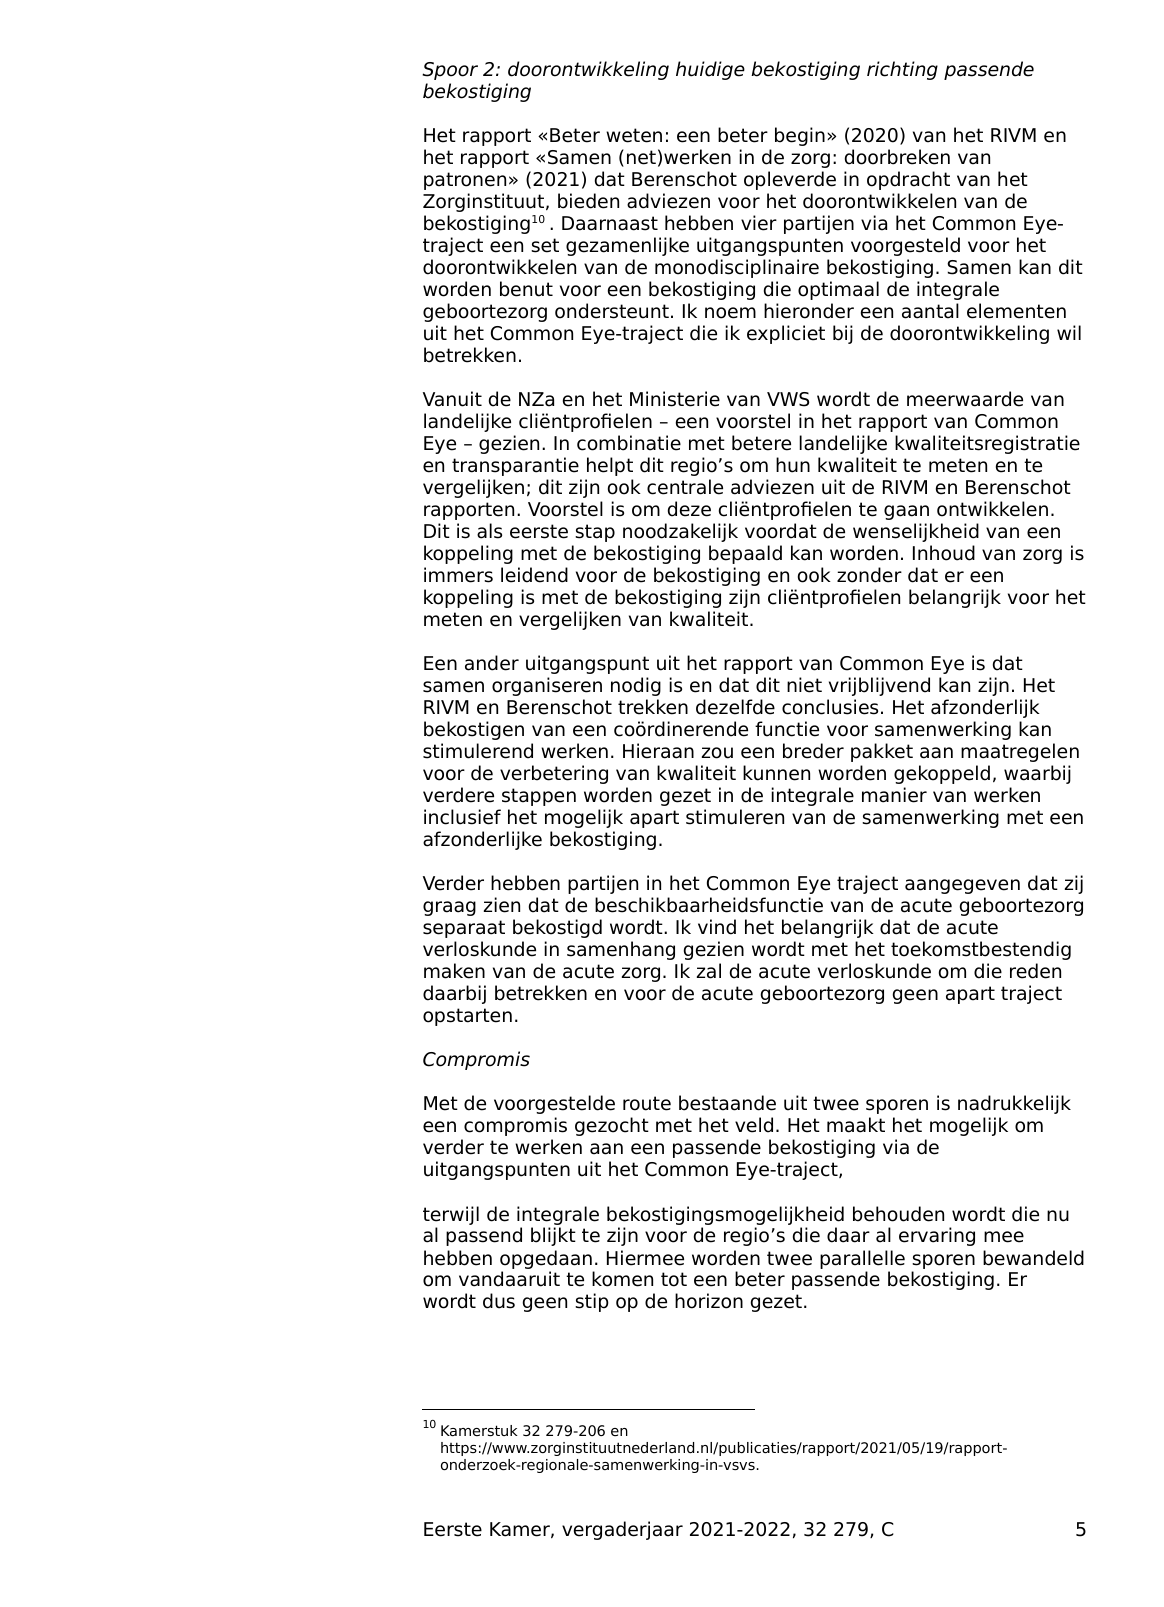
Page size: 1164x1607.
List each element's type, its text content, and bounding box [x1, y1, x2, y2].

text Met de voorgestelde route bestaande uit twee sporen is nadrukkelijk een compromis gezocht met het veld. Het maakt het mogelijk om verder te werken aan een passende bekostiging via de uitgangspunten uit het Common Eye-traject, [422, 1093, 1087, 1181]
text Vanuit de NZa en het Ministerie van VWS wordt de meerwaarde van landelijke cliëntprofielen – een voorstel in het rapport van Common Eye – gezien. In combinatie met betere landelijke kwaliteitsregistratie en transparantie helpt dit regio’s om hun kwaliteit te meten en te vergelijken; dit zijn ook centrale adviezen uit de RIVM en Berenschot rapporten. Voorstel is om deze cliëntprofielen te gaan ontwikkelen. Dit is als eerste stap noodzakelijk voordat de wenselijkheid van een koppeling met de bekostiging bepaald kan worden. Inhoud van zorg is immers leidend voor de bekostiging en ook zonder dat er een koppeling is met de bekostiging zijn cliëntprofielen belangrijk voor het meten en vergelijken van kwaliteit. [422, 389, 1087, 631]
text Een ander uitgangspunt uit het rapport van Common Eye is dat samen organiseren nodig is en dat dit niet vrijblijvend kan zijn. Het RIVM en Berenschot trekken dezelfde conclusies. Het afzonderlijk bekostigen van een coördinerende functie voor samenwerking kan stimulerend werken. Hieraan zou een breder pakket aan maatregelen voor de verbetering van kwaliteit kunnen worden gekoppeld, waarbij verdere stappen worden gezet in de integrale manier van werken inclusief het mogelijk apart stimuleren van de samenwerking met een afzonderlijke bekostiging. [422, 653, 1087, 851]
subtitle Spoor 2: doorontwikkeling huidige bekostiging richting passende bekostiging [422, 59, 1087, 103]
text terwijl de integrale bekostigingsmogelijkheid behouden wordt die nu al passend blijkt te zijn voor de regio’s die daar al ervaring mee hebben opgedaan. Hiermee worden twee parallelle sporen bewandeld om vandaaruit te komen tot een beter passende bekostiging. Er wordt dus geen stip op de horizon gezet. [422, 1203, 1087, 1313]
text Het rapport «Beter weten: een beter begin» (2020) van het RIVM en het rapport «Samen (net)werken in de zorg: doorbreken van patronen» (2021) dat Berenschot opleverde in opdracht van het Zorginstituut, bieden adviezen voor het doorontwikkelen van de bekostiging. Daarnaast hebben vier partijen via het Common Eye-traject een set gezamenlijke uitgangspunten voorgesteld voor het doorontwikkelen van de monodisciplinaire bekostiging. Samen kan dit worden benut voor een bekostiging die optimaal de integrale geboortezorg ondersteunt. Ik noem hieronder een aantal elementen uit het Common Eye-traject die ik expliciet bij de doorontwikkeling wil betrekken. [422, 125, 1087, 367]
subtitle Compromis [422, 1049, 1087, 1071]
text Kamerstuk 32 279-206 en https://www.zorginstituutnederland.nl/publicaties/rapport/2021/05/19/rapport-onderzoek-regionale-samenwerking-in-vsvs. [422, 1418, 1087, 1474]
text Verder hebben partijen in het Common Eye traject aangegeven dat zij graag zien dat de beschikbaarheidsfunctie van de acute geboortezorg separaat bekostigd wordt. Ik vind het belangrijk dat de acute verloskunde in samenhang gezien wordt met het toekomstbestendig maken van de acute zorg. Ik zal de acute verloskunde om die reden daarbij betrekken en voor de acute geboortezorg geen apart traject opstarten. [422, 873, 1087, 1027]
